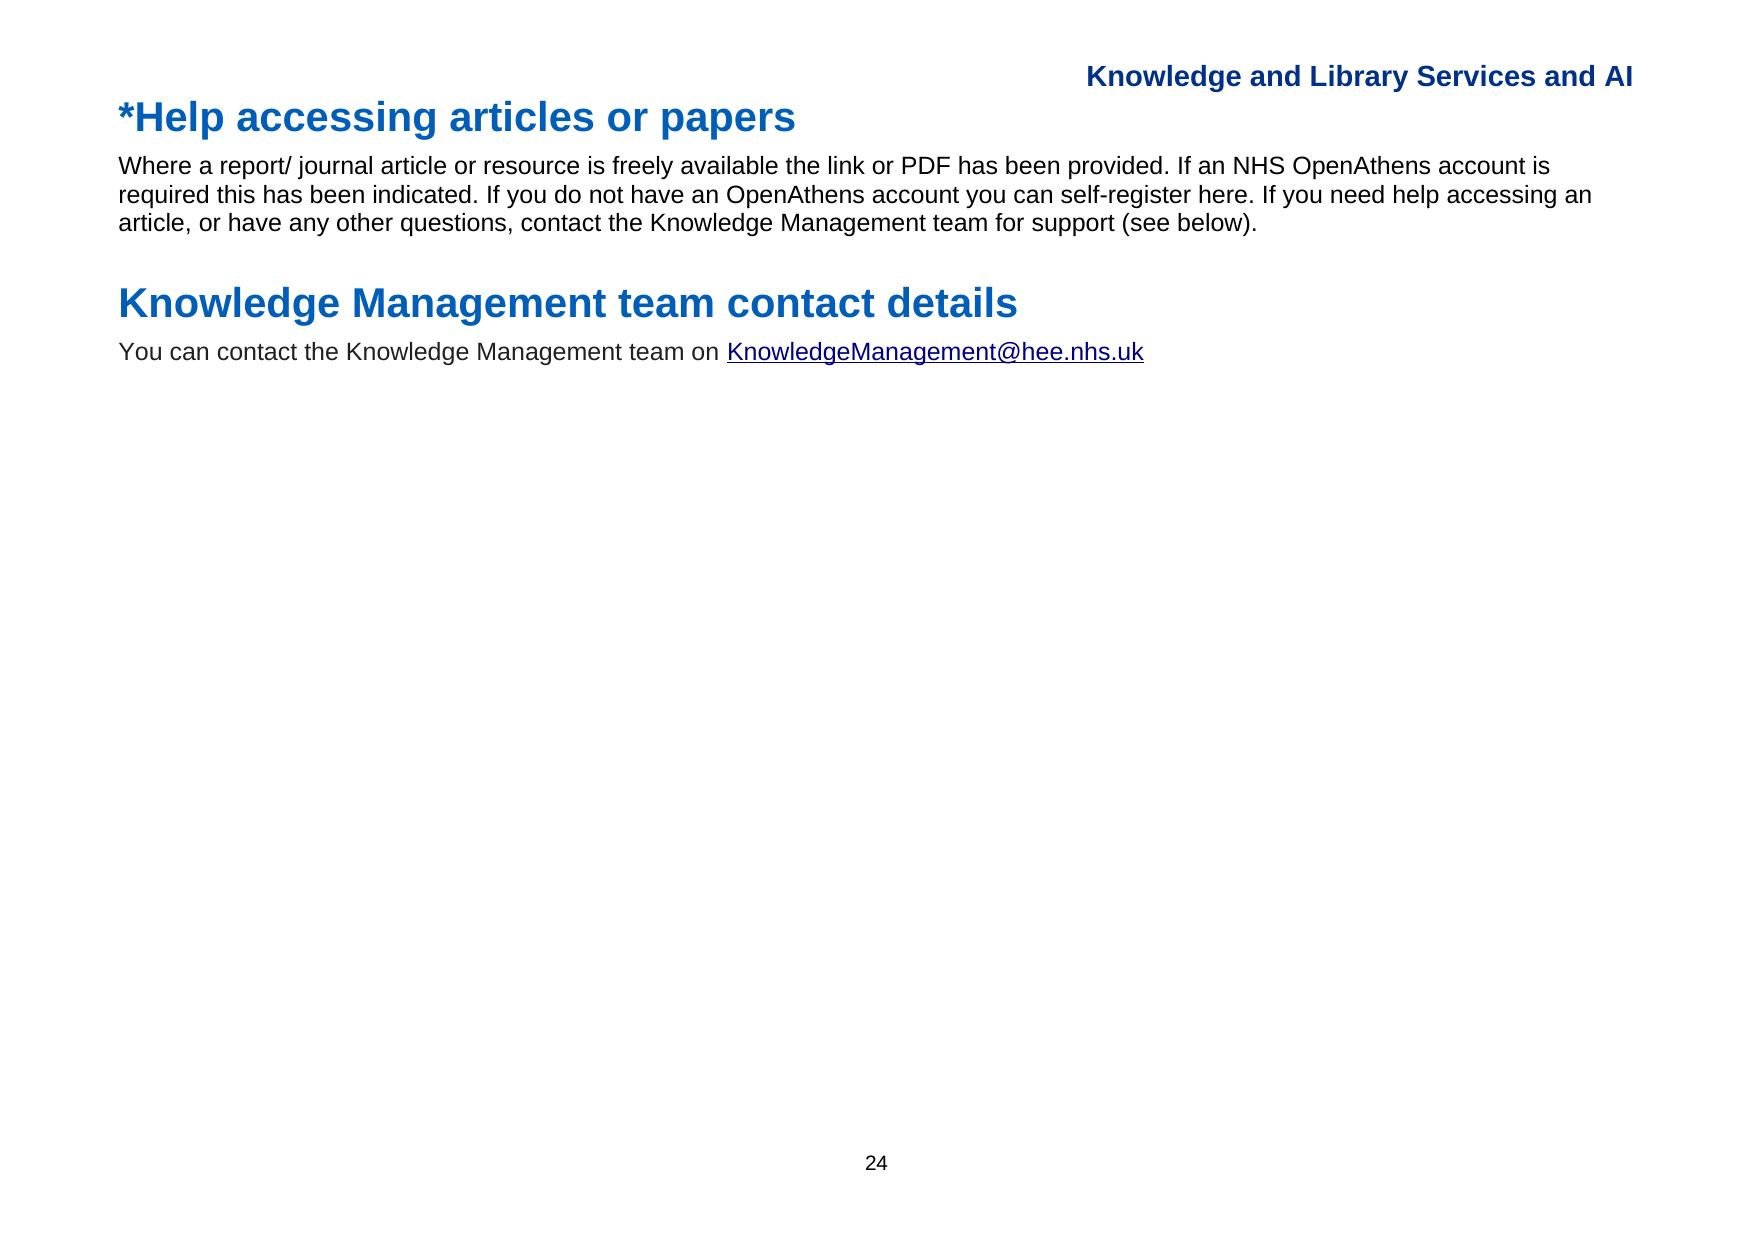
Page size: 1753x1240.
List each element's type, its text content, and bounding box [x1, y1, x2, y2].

text Where a report/ journal article or resource is freely available the link or PDF has been provided. If an NHS OpenAthens account is required this has been indicated. If you do not have an OpenAthens account you can self-register here. If you need help accessing an article, or have any other questions, contact the Knowledge Management team for support (see below). [118, 151, 1634, 237]
subtitle *Help accessing articles or papers [118, 93, 1634, 141]
text You can contact the Knowledge Management team on KnowledgeManagement@hee.nhs.uk [118, 337, 1634, 366]
subtitle Knowledge Management team contact details [118, 279, 1634, 327]
